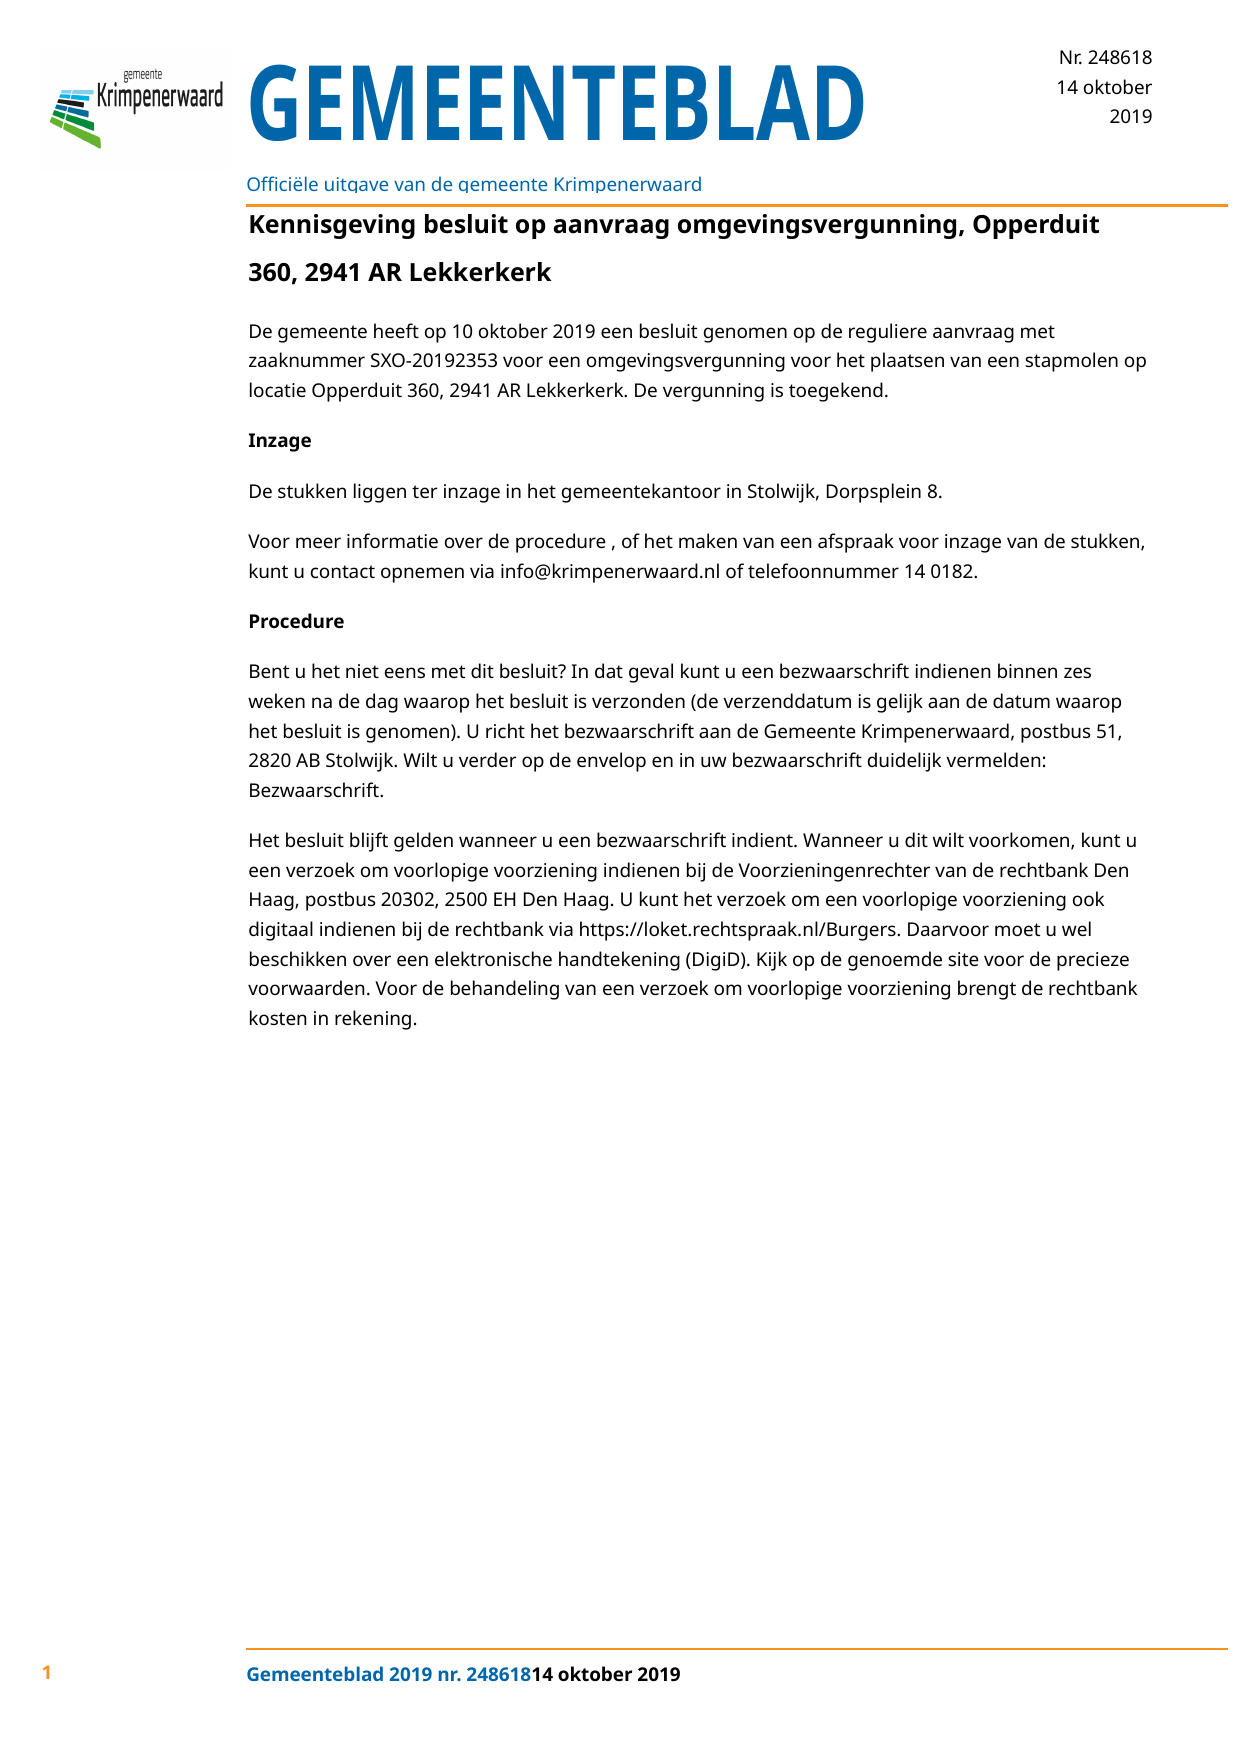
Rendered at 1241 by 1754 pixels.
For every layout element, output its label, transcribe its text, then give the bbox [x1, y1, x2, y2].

text Kennisgeving besluit op aanvraag omgevingsvergunning, Opperduit 360, 2941 AR Lekkerkerk [248, 207, 1152, 288]
picture [41, 47, 231, 172]
text Procedure [248, 608, 1152, 634]
text Voor meer informatie over de procedure , of het maken van een afspraak voor inzage van de stukken, kunt u contact opnemen via info@krimpenerwaard.nl of telefoonnummer 14 0182. [248, 528, 1152, 584]
text Bent u het niet eens met dit besluit? In dat geval kunt u een bezwaarschrift indienen binnen zes weken na de dag waarop het besluit is verzonden (de verzenddatum is gelijk aan de datum waarop het besluit is genomen). U richt het bezwaarschrift aan de Gemeente Krimpenerwaard, postbus 51, 2820 AB Stolwijk. Wilt u verder op de envelop en in uw bezwaarschrift duidelijk vermelden: Bezwaarschrift. [248, 659, 1152, 803]
text De stukken liggen ter inzage in het gemeentekantoor in Stolwijk, Dorpsplein 8. [248, 478, 1152, 504]
text Inzage [248, 427, 1152, 453]
text Het besluit blijft gelden wanneer u een bezwaarschrift indient. Wanneer u dit wilt voorkomen, kunt u een verzoek om voorlopige voorziening indienen bij de Voorzieningenrechter van de rechtbank Den Haag, postbus 20302, 2500 EH Den Haag. U kunt het verzoek om een voorlopige voorziening ook digitaal indienen bij de rechtbank via https://loket.rechtspraak.nl/Burgers. Daarvoor moet u wel beschikken over een elektronische handtekening (DigiD). Kijk op de genoemde site voor de precieze voorwaarden. Voor de behandeling van een verzoek om voorlopige voorziening brengt de rechtbank kosten in rekening. [248, 827, 1152, 1031]
text De gemeente heeft op 10 oktober 2019 een besluit genomen op de reguliere aanvraag met zaaknummer SXO-20192353 voor een omgevingsvergunning voor het plaatsen van een stapmolen op locatie Opperduit 360, 2941 AR Lekkerkerk. De vergunning is toegekend. [248, 318, 1152, 403]
